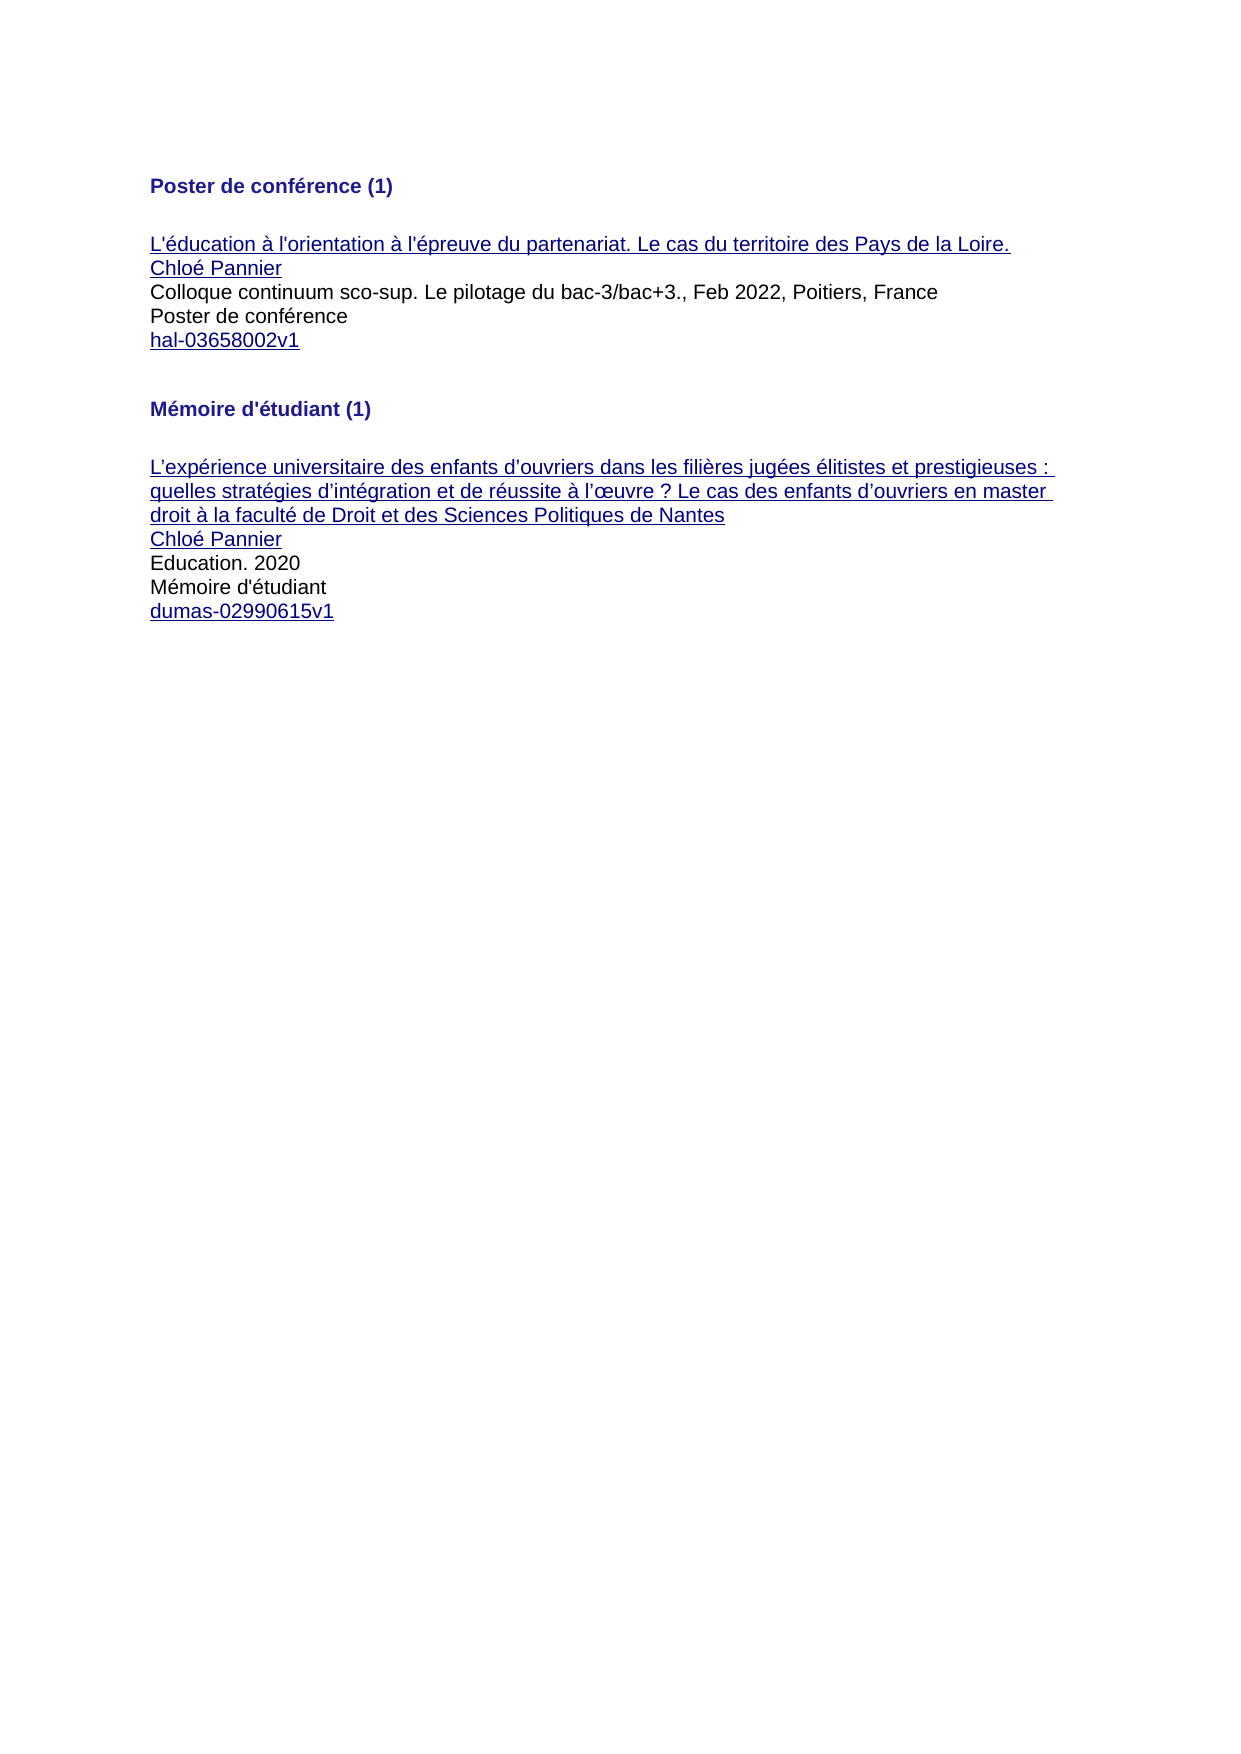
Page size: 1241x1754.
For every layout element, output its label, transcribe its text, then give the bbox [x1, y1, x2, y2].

subtitle Mémoire d'étudiant (1) [150, 397, 1090, 421]
table_header L’expérience universitaire des enfants d’ouvriers dans les filières jugées élitistes et prestigieuses : quelles stratégies d’intégration et de réussite à l’œuvre ? Le cas des enfants d’ouvriers en master droit à la faculté de Droit et des Sciences Politiques de Nantes Chloé Pannier Education. 2020 Mémoire d'étudiant dumas-02990615v1 [150, 455, 1090, 623]
subtitle Poster de conférence (1) [150, 174, 1090, 198]
table_header L'éducation à l'orientation à l'épreuve du partenariat. Le cas du territoire des Pays de la Loire. Chloé Pannier Colloque continuum sco-sup. Le pilotage du bac-3/bac+3., Feb 2022, Poitiers, France Poster de conférence hal-03658002v1 [150, 232, 1090, 352]
